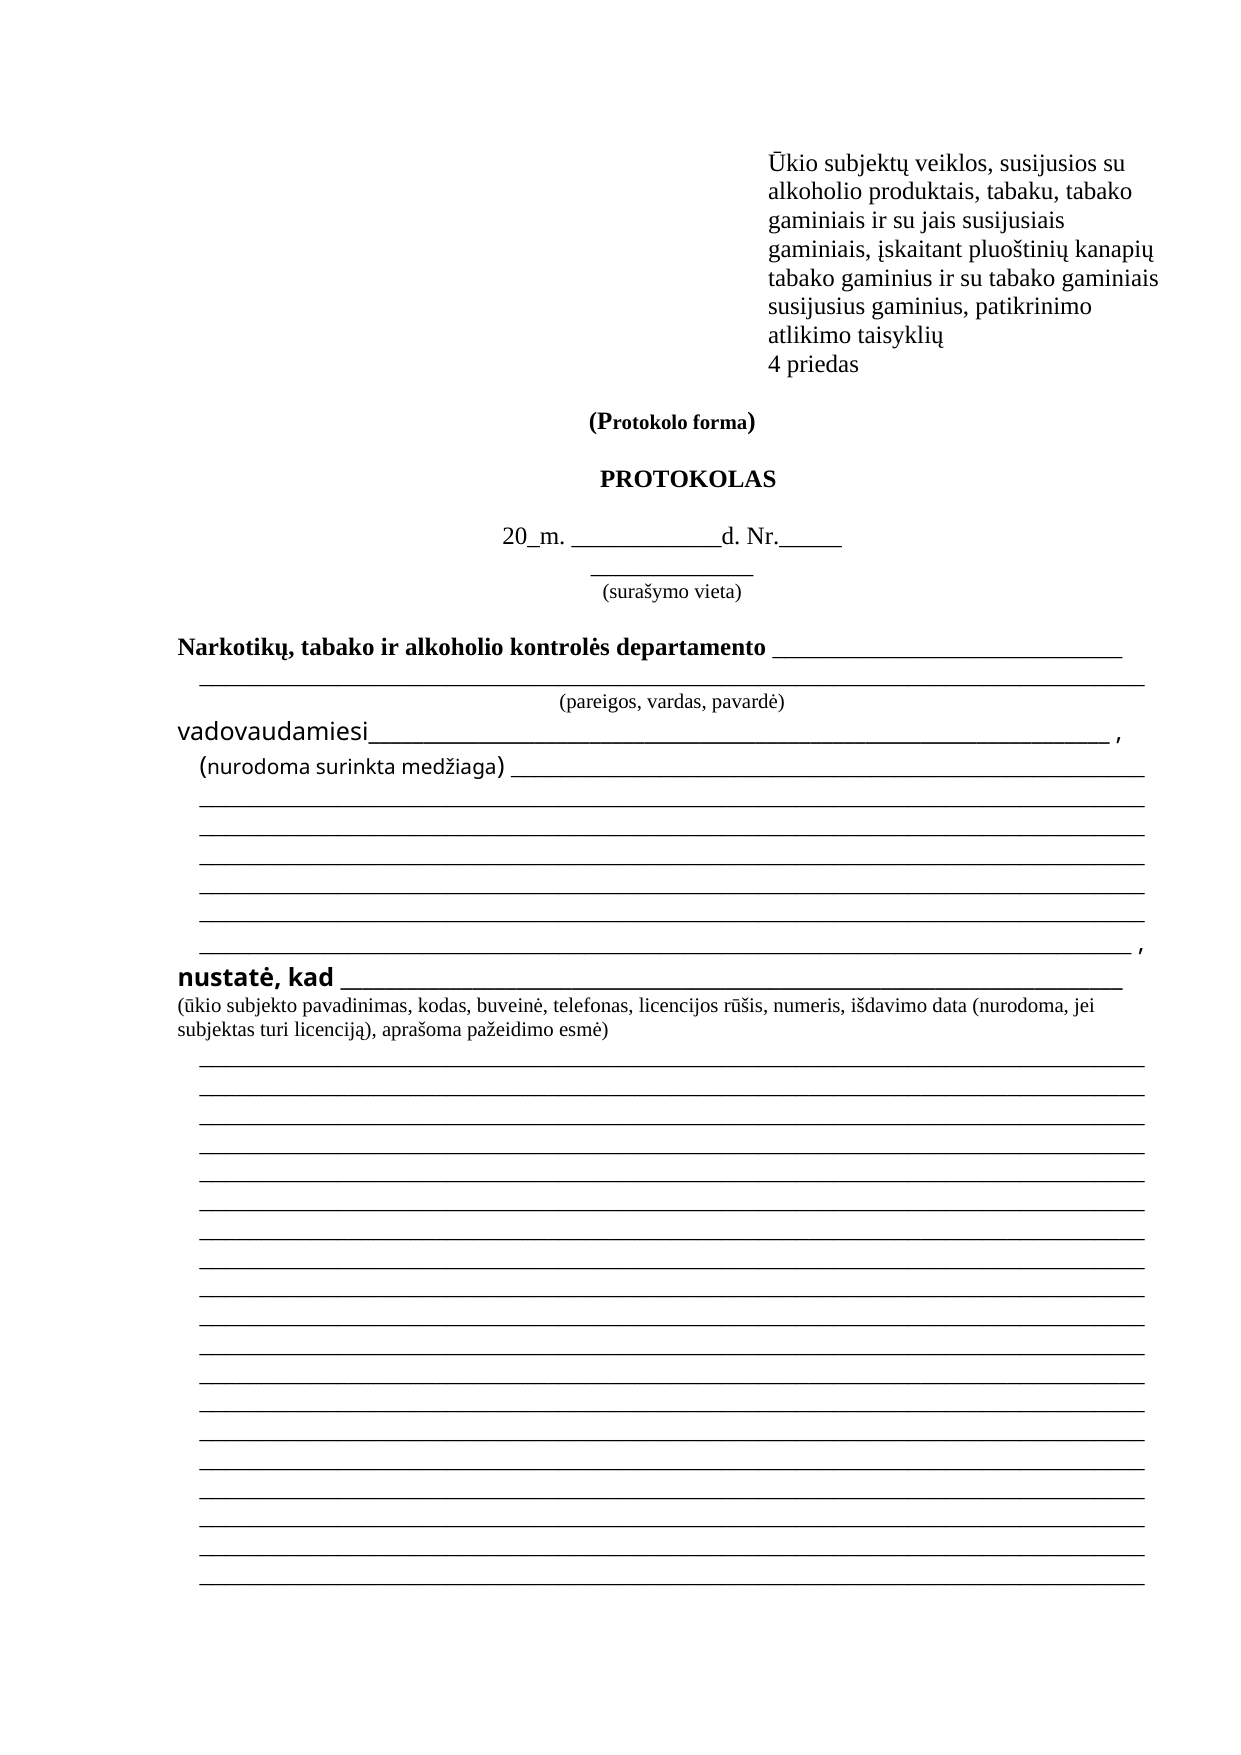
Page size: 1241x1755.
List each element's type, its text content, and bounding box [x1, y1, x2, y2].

text nustatė, kad [177, 959, 1167, 993]
text _____________ [177, 550, 1167, 579]
text _ [177, 1501, 1167, 1530]
text (nurodoma surinkta medžiaga) _ [177, 747, 1167, 781]
text _ [177, 1444, 1167, 1473]
text _ [177, 1156, 1167, 1185]
text 4 priedas [768, 349, 1167, 378]
text _ [177, 781, 1167, 810]
text _ [177, 1300, 1167, 1329]
text (pareigos, vardas, pavardė) [177, 689, 1167, 713]
text _ [177, 1559, 1167, 1588]
text PROTOKOLAS [177, 464, 1167, 493]
text alkoholio produktais, tabaku, tabako [768, 176, 1167, 205]
text Narkotikų, tabako ir alkoholio kontrolės departamento [177, 632, 1167, 660]
text _ [177, 1099, 1167, 1128]
text _ [177, 1386, 1167, 1415]
text (surašymo vieta) [177, 579, 1167, 603]
text _ [177, 1128, 1167, 1156]
text _ [177, 810, 1167, 839]
text atlikimo taisyklių [768, 320, 1167, 349]
text (ūkio subjekto pavadinimas, kodas, buveinė, telefonas, licencijos rūšis, numeris, išdavimo data (nurodoma, jei subjektas turi licenciją), aprašoma pažeidimo esmė) [177, 993, 1167, 1041]
text gaminiais, įskaitant pluoštinių kanapių [768, 234, 1167, 263]
text susijusius gaminius, patikrinimo [768, 291, 1167, 320]
text _ [177, 1329, 1167, 1358]
text (Protokolo forma) [177, 406, 1167, 435]
text _ [177, 1185, 1167, 1214]
text vadovaudamiesi_ , [177, 713, 1167, 747]
text _ [177, 839, 1167, 868]
text 20_m. ____________d. Nr._____ [177, 521, 1167, 550]
text _ [177, 896, 1167, 925]
text _ , [177, 925, 1167, 959]
text _ [177, 1415, 1167, 1444]
text _ [177, 1214, 1167, 1243]
text Ūkio subjektų veiklos, susijusios su [768, 148, 1167, 176]
text _ [177, 1243, 1167, 1271]
text _ [177, 1473, 1167, 1501]
text tabako gaminius ir su tabako gaminiais [768, 263, 1167, 291]
text _ [177, 868, 1167, 896]
text gaminiais ir su jais susijusiais [768, 205, 1167, 234]
text _ [177, 1530, 1167, 1559]
text _ [177, 1358, 1167, 1386]
text _ [177, 660, 1167, 689]
text _ [177, 1070, 1167, 1099]
text _ [177, 1041, 1167, 1070]
text _ [177, 1271, 1167, 1300]
